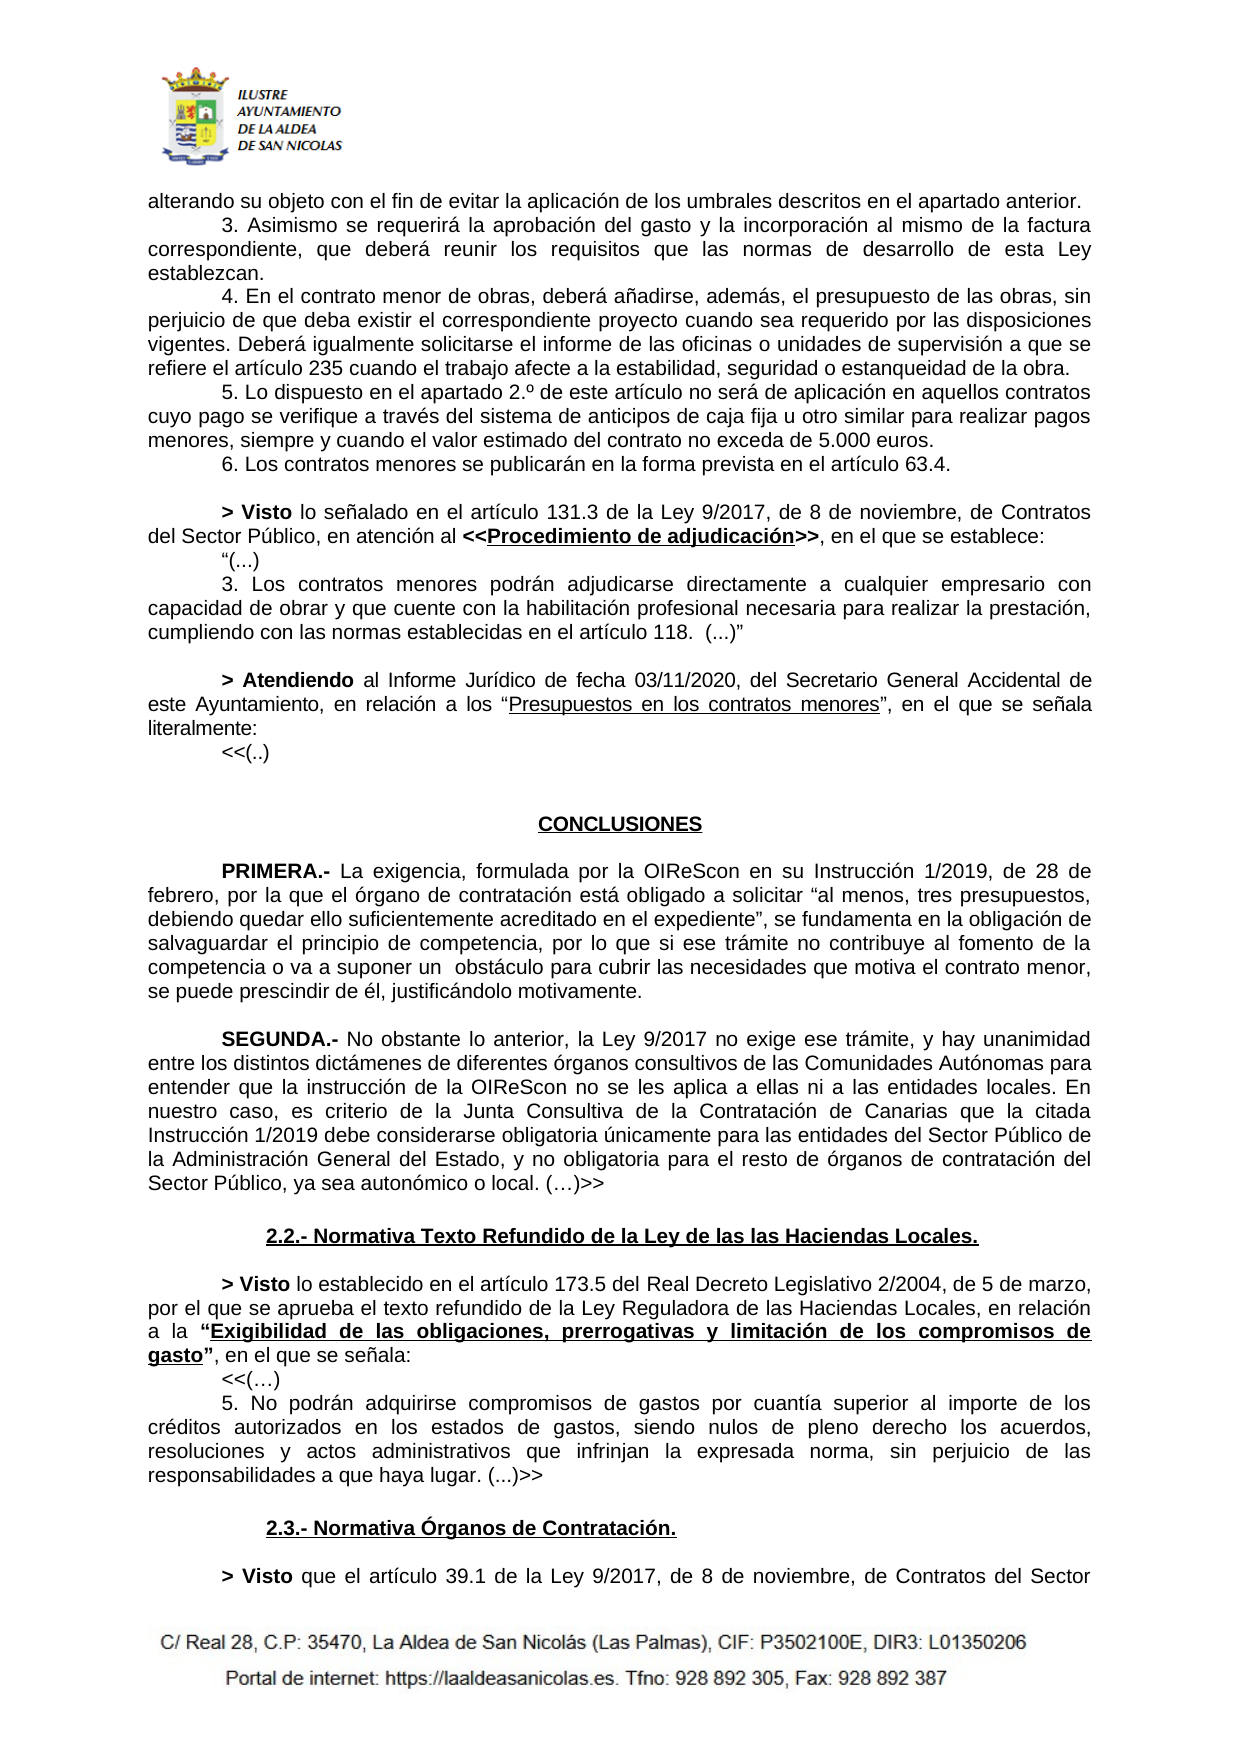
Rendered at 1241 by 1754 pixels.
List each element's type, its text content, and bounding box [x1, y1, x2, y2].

text <<(…) [148, 1367, 1093, 1391]
text > Visto que el artículo 39.1 de la Ley 9/2017, de 8 de noviembre, de Contratos del Sector [148, 1564, 1093, 1588]
text 5. No podrán adquirirse compromisos de gastos por cuantía superior al importe de los créditos autorizados en los estados de gastos, siendo nulos de pleno derecho los acuerdos, resoluciones y actos administrativos que infrinjan la expresada norma, sin perjuicio de las responsabilidades a que haya lugar. (...)>> [148, 1391, 1093, 1487]
text 3. Los contratos menores podrán adjudicarse directamente a cualquier empresario con capacidad de obrar y que cuente con la habilitación profesional necesaria para realizar la prestación, cumpliendo con las normas establecidas en el artículo 118. (...)” [148, 572, 1093, 644]
text > Visto lo establecido en el artículo 173.5 del Real Decreto Legislativo 2/2004, de 5 de marzo, por el que se aprueba el texto refundido de la Ley Reguladora de las Haciendas Locales, en relación a la “Exigibilidad de las obligaciones, prerrogativas y limitación de los compromisos de gasto”, en el que se señala: [148, 1271, 1093, 1367]
text > Visto lo señalado en el artículo 131.3 de la Ley 9/2017, de 8 de noviembre, de Contratos del Sector Público, en atención al <<Procedimiento de adjudicación>>, en el que se establece: [148, 500, 1093, 548]
text PRIMERA.- La exigencia, formulada por la OIReScon en su Instrucción 1/2019, de 28 de febrero, por la que el órgano de contratación está obligado a solicitar “al menos, tres presupuestos, debiendo quedar ello suficientemente acreditado en el expediente”, se fundamenta en la obligación de salvaguardar el principio de competencia, por lo que si ese trámite no contribuye al fomento de la competencia o va a suponer un obstáculo para cubrir las necesidades que motiva el contrato menor, se puede prescindir de él, justificándolo motivamente. [148, 859, 1093, 1003]
text CONCLUSIONES [148, 811, 1093, 835]
picture [148, 59, 358, 173]
text 2.3.- Normativa Órganos de Contratación. [148, 1516, 1093, 1540]
text 3. Asimismo se requerirá la aprobación del gasto y la incorporación al mismo de la factura correspondiente, que deberá reunir los requisitos que las normas de desarrollo de esta Ley establezcan. [148, 212, 1093, 284]
text alterando su objeto con el fin de evitar la aplicación de los umbrales descritos en el apartado anterior. [148, 188, 1093, 212]
text SEGUNDA.- No obstante lo anterior, la Ley 9/2017 no exige ese trámite, y hay unanimidad entre los distintos dictámenes de diferentes órganos consultivos de las Comunidades Autónomas para entender que la instrucción de la OIReScon no se les aplica a ellas ni a las entidades locales. En nuestro caso, es criterio de la Junta Consultiva de la Contratación de Canarias que la citada Instrucción 1/2019 debe considerarse obligatoria únicamente para las entidades del Sector Público de la Administración General del Estado, y no obligatoria para el resto de órganos de contratación del Sector Público, ya sea autonómico o local. (…)>> [148, 1027, 1093, 1195]
text “(...) [148, 548, 1093, 572]
text 5. Lo dispuesto en el apartado 2.º de este artículo no será de aplicación en aquellos contratos cuyo pago se verifique a través del sistema de anticipos de caja fija u otro similar para realizar pagos menores, siempre y cuando el valor estimado del contrato no exceda de 5.000 euros. [148, 380, 1093, 452]
text 2.2.- Normativa Texto Refundido de la Ley de las las Haciendas Locales. [148, 1223, 1093, 1247]
text > Atendiendo al Informe Jurídico de fecha 03/11/2020, del Secretario General Accidental de este Ayuntamiento, en relación a los “Presupuestos en los contratos menores”, en el que se señala literalmente: [148, 668, 1093, 739]
text <<(..) [148, 739, 1093, 763]
picture [148, 1626, 1034, 1694]
text 4. En el contrato menor de obras, deberá añadirse, además, el presupuesto de las obras, sin perjuicio de que deba existir el correspondiente proyecto cuando sea requerido por las disposiciones vigentes. Deberá igualmente solicitarse el informe de las oficinas o unidades de supervisión a que se refiere el artículo 235 cuando el trabajo afecte a la estabilidad, seguridad o estanqueidad de la obra. [148, 284, 1093, 380]
text 6. Los contratos menores se publicarán en la forma prevista en el artículo 63.4. [148, 452, 1093, 476]
